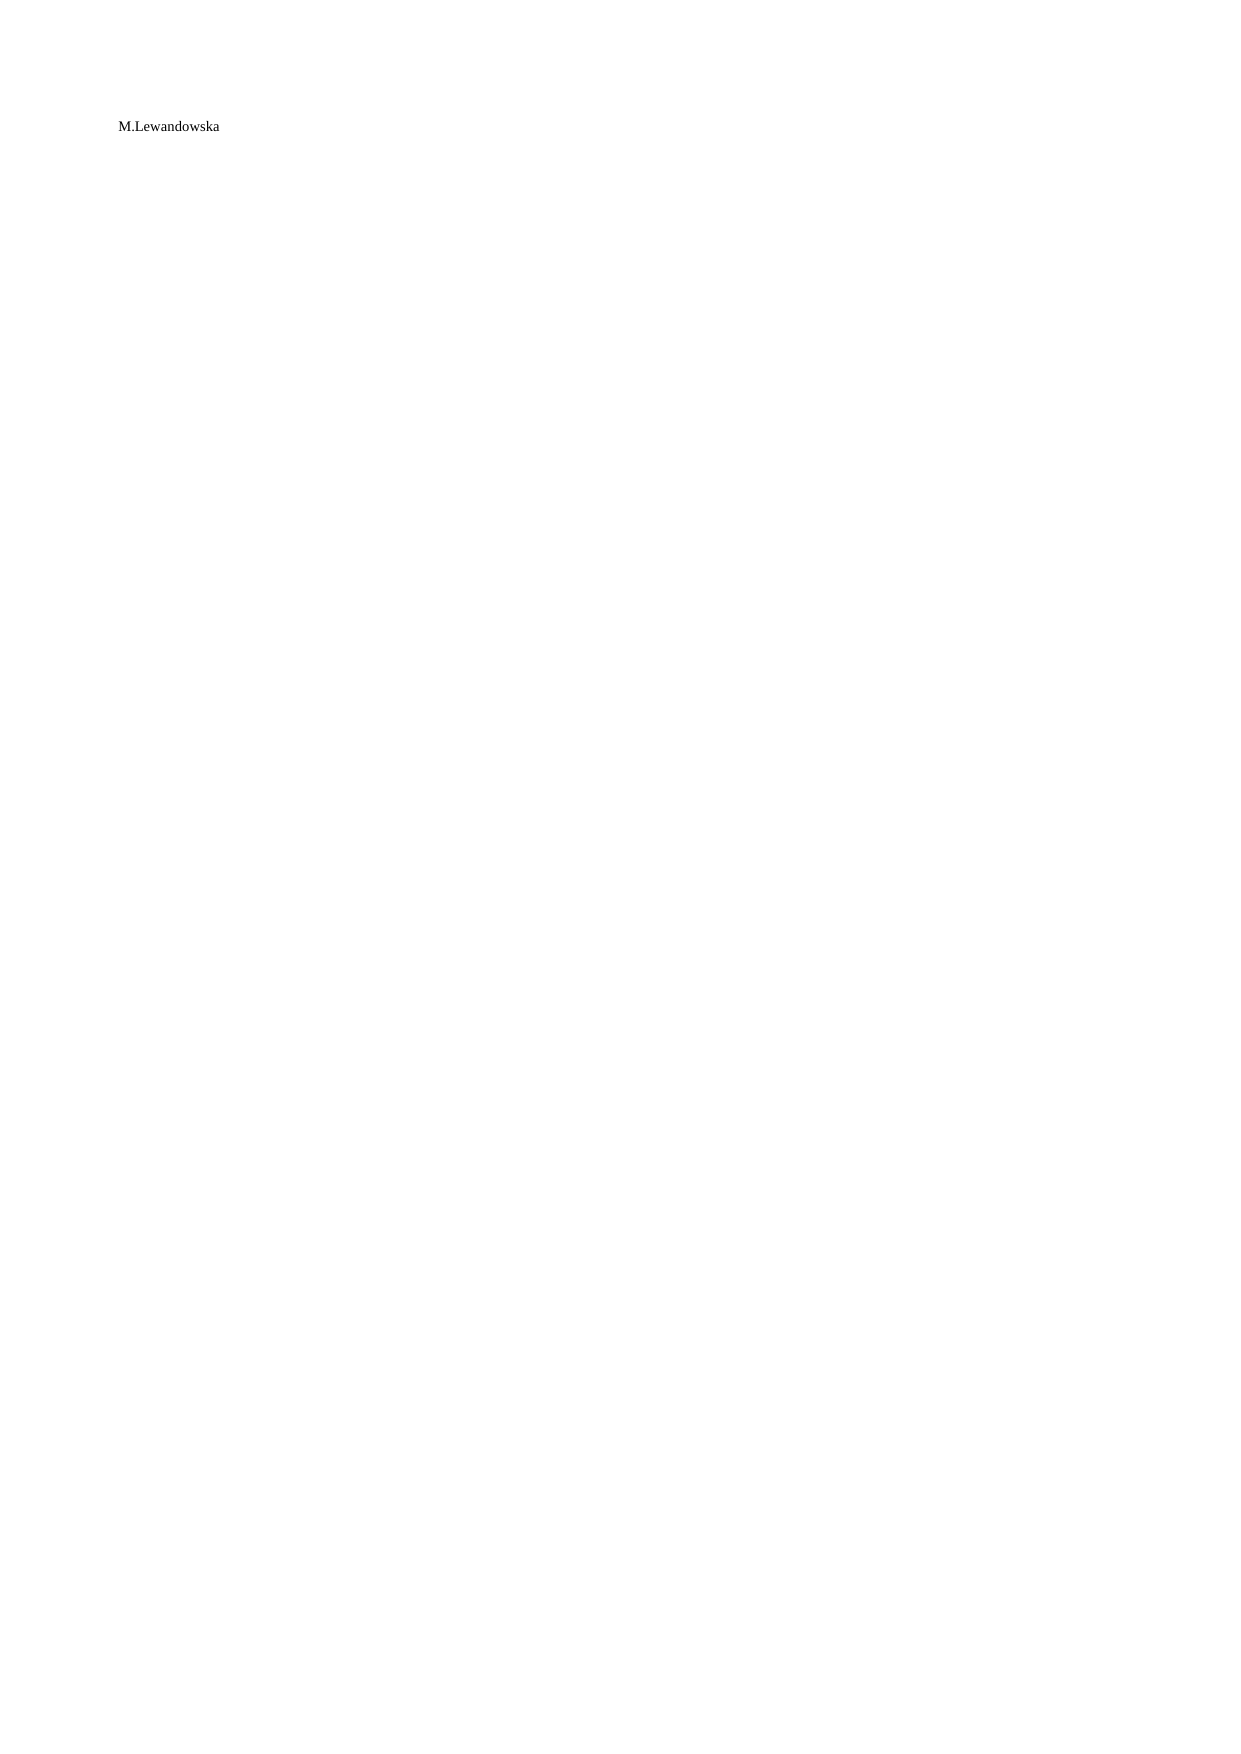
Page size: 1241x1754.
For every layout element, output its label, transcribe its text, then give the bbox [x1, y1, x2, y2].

text M.Lewandowska [118, 118, 1122, 135]
